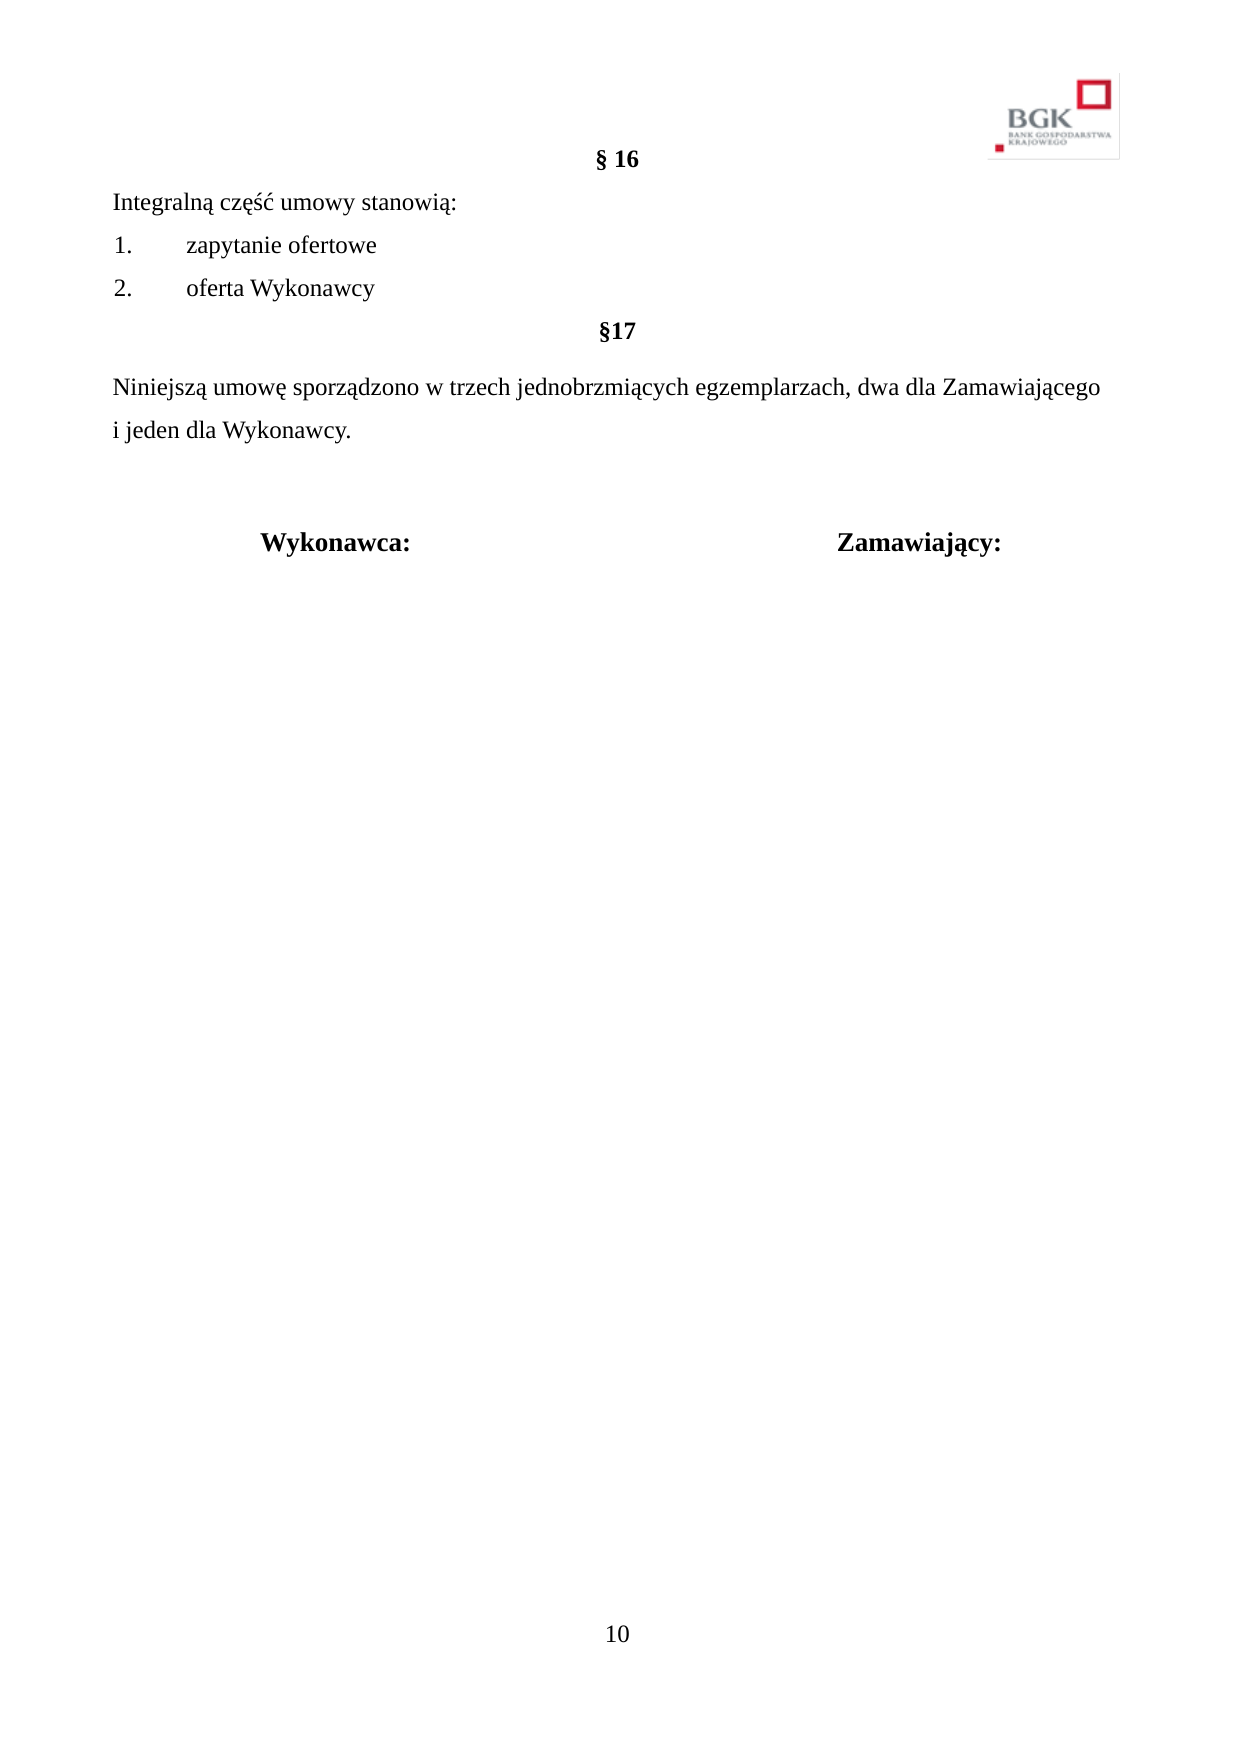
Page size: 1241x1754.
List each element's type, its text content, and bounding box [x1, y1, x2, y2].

text Wykonawca: Zamawiający: [112, 526, 1122, 557]
list oferta Wykonawcy [114, 273, 1122, 302]
text Integralną część umowy stanowią: [112, 187, 1122, 216]
text § 16 [112, 144, 1122, 172]
text §17 [112, 316, 1122, 345]
text Niniejszą umowę sporządzono w trzech jednobrzmiących egzemplarzach, dwa dla Zamawiającego i jeden dla Wykonawcy. [112, 372, 1122, 444]
list zapytanie ofertowe [114, 230, 1122, 259]
